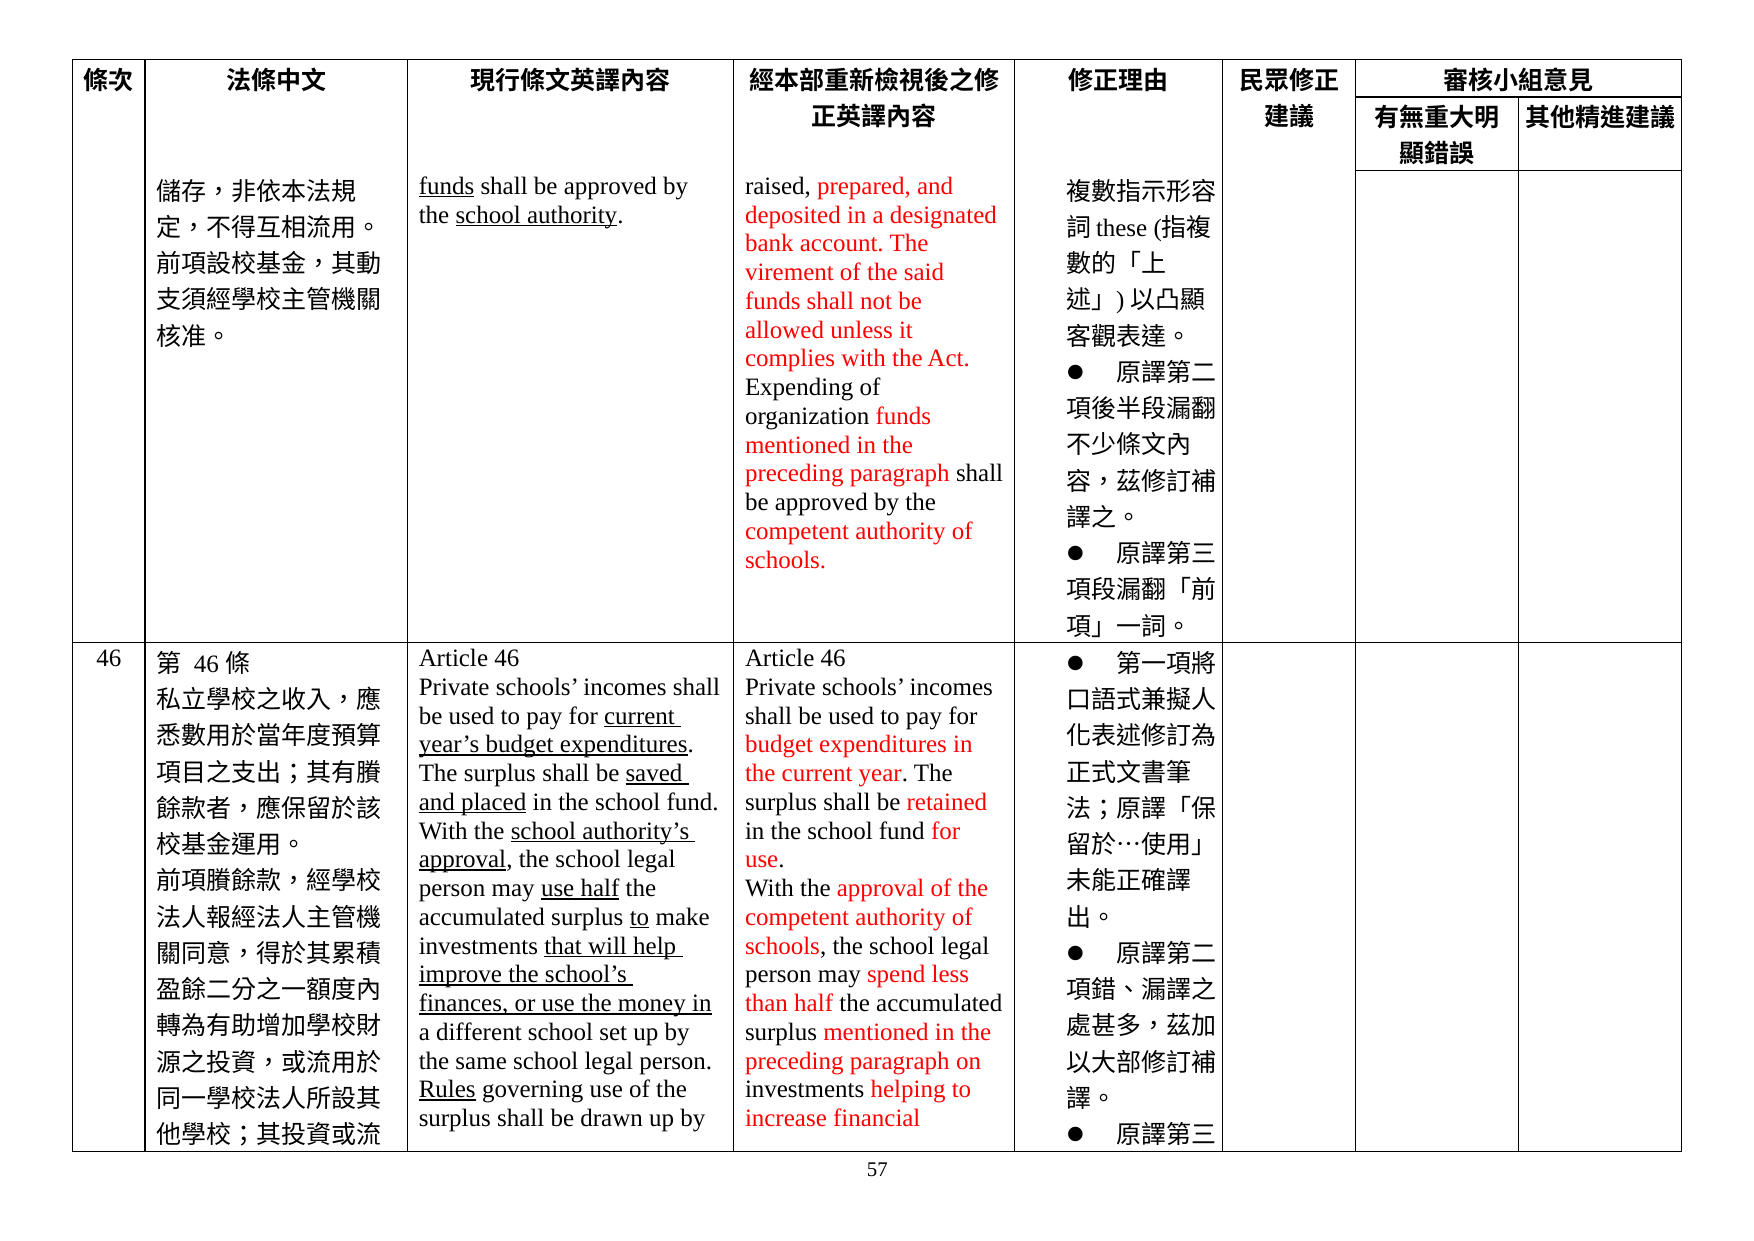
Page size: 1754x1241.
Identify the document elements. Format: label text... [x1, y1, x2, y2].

table_cell 有無重大明顯錯誤 [1356, 98, 1518, 170]
table_cell raised, prepared, and deposited in a designated bank account. The virement of the said funds shall not be allowed unless it complies with the Act. Expending of organization funds mentioned in the preceding paragraph shall be approved by the competent authority of schools. [734, 170, 1014, 642]
table_header 現行條文英譯內容 [408, 60, 733, 170]
table_cell 儲存，非依本法規定，不得互相流用。 前項設校基金，其動支須經學校主管機關核准。 [146, 170, 407, 642]
table_cell [1223, 170, 1355, 642]
table_cell 其他精進建議 [1519, 98, 1681, 170]
table_cell 第一項將口語式兼擬人化表述修訂為正式文書筆法；原譯「保留於…使用」未能正確譯出。 原譯第二項錯、漏譯之處甚多，茲加以大部修訂補譯。 原譯第三項錯譯「前項」和「章程及相關法令之規定」；「董事」一詞應根據指涉程度分別補上定冠詞the以及不定代名詞 any [1015, 643, 1222, 1151]
table_header 經本部重新檢視後之修正英譯內容 [734, 60, 1014, 170]
table_header 法條中文 [146, 60, 407, 170]
table_cell 複數指示形容詞these (指複數的「上述」) 以凸顯客觀表達。 原譯第二項後半段漏翻不少條文內容，茲修訂補譯之。 原譯第三項段漏翻「前項」一詞。 [1015, 170, 1222, 642]
table_cell 46 [73, 643, 144, 1151]
table_cell [73, 170, 144, 642]
table_header 修正理由 [1015, 60, 1222, 170]
table_header 審核小組意見 [1356, 60, 1681, 96]
table_cell Article 46 Private schools’ incomes shall be used to pay for current year’s budget expenditures. The surplus shall be saved and placed in the school fund. With the school authority’s approval, the school legal person may use half the accumulated surplus to make investments that will help improve the school’s finances, or use the money in a different school set up by the same school legal person. Rules governing use of the surplus shall be drawn up by [408, 643, 733, 1151]
table_cell [1223, 643, 1355, 1151]
table_cell Article 46 Private schools’ incomes shall be used to pay for budget expenditures in the current year. The surplus shall be retained in the school fund for use. With the approval of the competent authority of schools, the school legal person may spend less than half the accumulated surplus mentioned in the preceding paragraph on investments helping to increase financial [734, 643, 1014, 1151]
table_cell funds shall be approved by the school authority. [408, 170, 733, 642]
table_cell [1519, 171, 1681, 642]
table_header 條次 [73, 60, 144, 170]
table_cell [1356, 171, 1518, 642]
table_cell [1356, 643, 1518, 1151]
table_cell [1519, 643, 1681, 1151]
table_cell 第 46 條 私立學校之收入，應悉數用於當年度預算項目之支出；其有賸餘款者，應保留於該校基金運用。 前項賸餘款，經學校法人報經法人主管機關同意，得於其累積盈餘二分之一額度內轉為有助增加學校財源之投資，或流用於同一學校法人所設其他學校；其投資或流 [146, 643, 407, 1151]
table_header 民眾修正建議 [1223, 60, 1355, 170]
